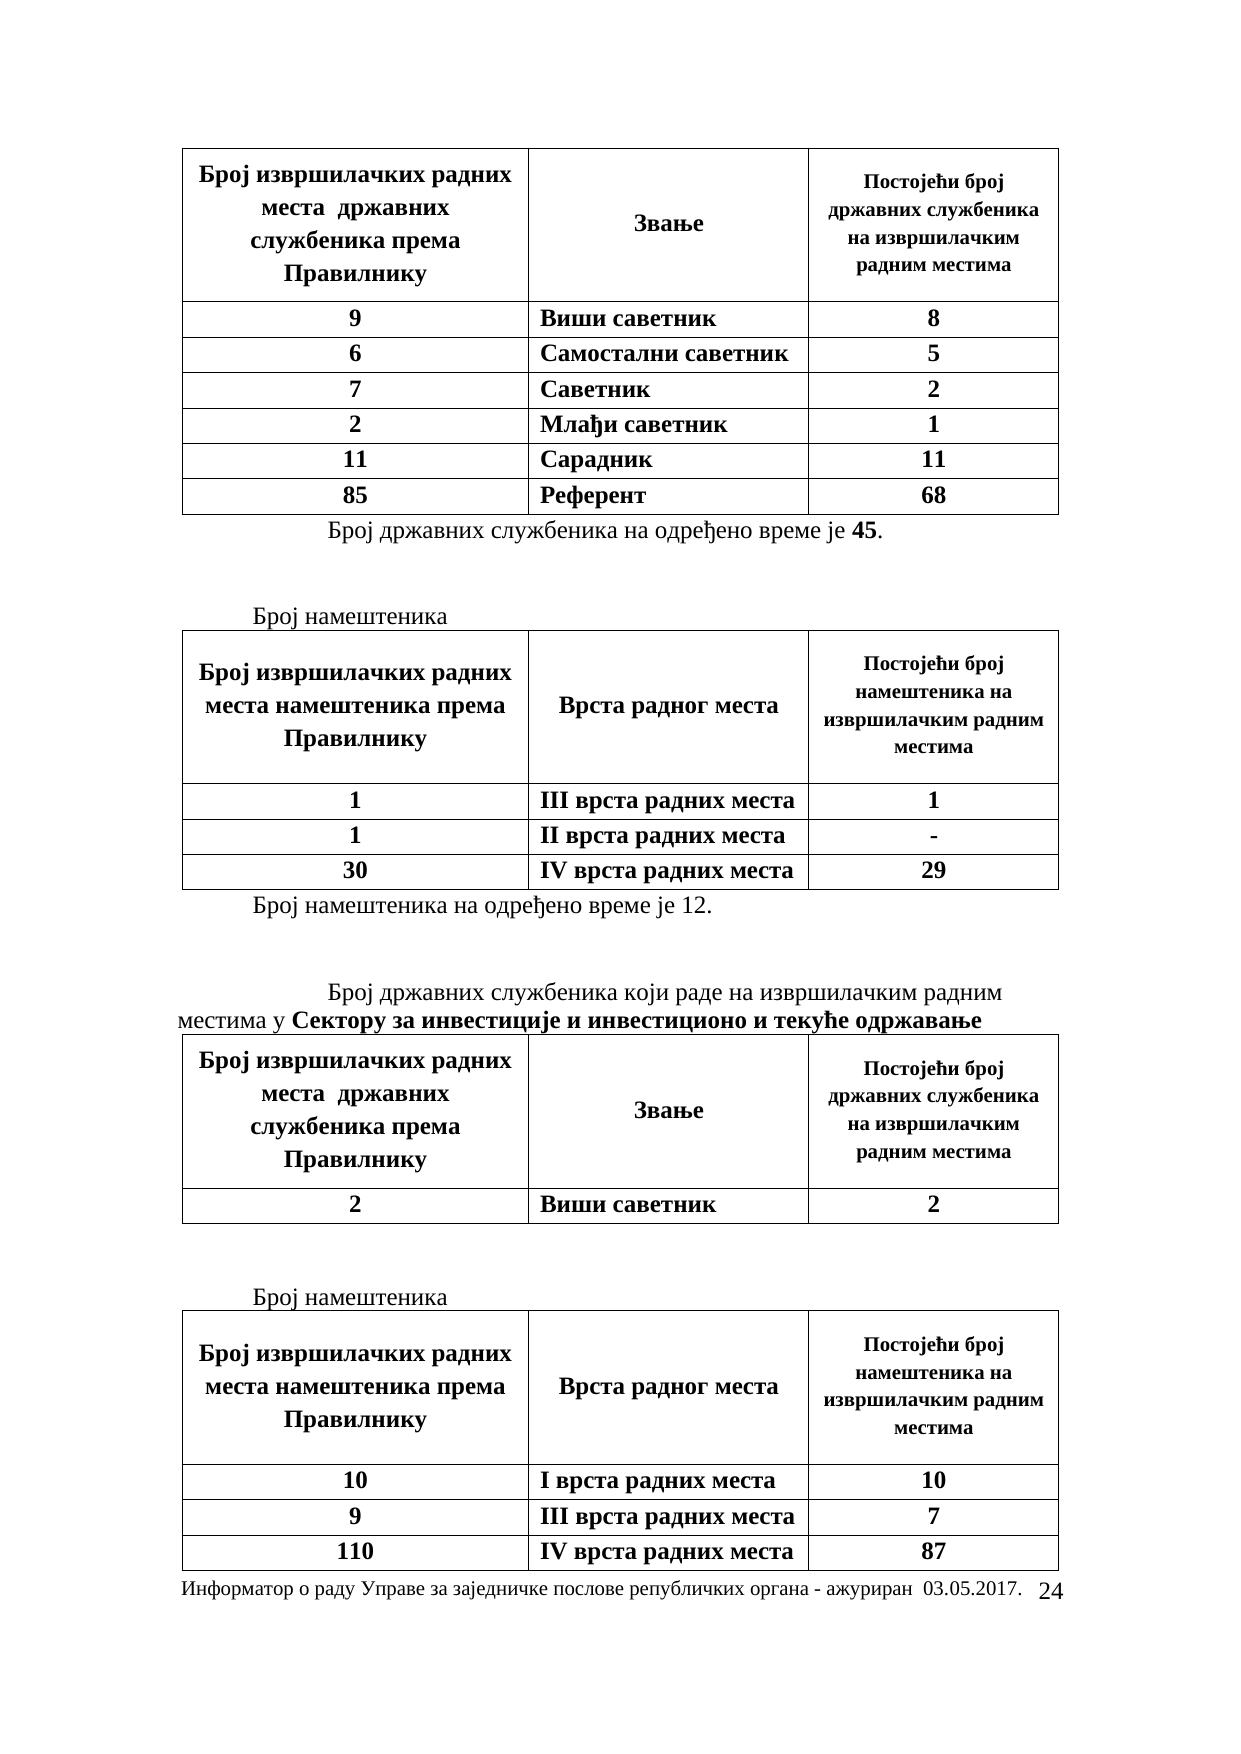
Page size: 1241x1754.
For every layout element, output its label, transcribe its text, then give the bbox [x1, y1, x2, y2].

table_header Постојећи број државних службеника на извршилачким радним местима [809, 149, 1058, 301]
table_cell 10 [183, 1465, 528, 1499]
table_cell - [809, 820, 1058, 854]
table_cell II врста радних места [529, 820, 808, 854]
table_cell IV врста радних места [529, 855, 808, 889]
table_cell 10 [809, 1465, 1058, 1499]
table_header Звање [529, 1035, 808, 1188]
table_cell 68 [809, 479, 1058, 514]
table_cell Самостални саветник [529, 338, 808, 372]
table_cell Млађи саветник [529, 409, 808, 443]
table_cell 7 [183, 373, 528, 407]
table_cell 1 [809, 784, 1058, 818]
table_cell Саветник [529, 373, 808, 407]
table_cell 7 [809, 1500, 1058, 1534]
table_header Број извршилачких радних места државних службеника према Правилнику [183, 149, 528, 301]
table_cell 6 [183, 338, 528, 372]
table_cell 2 [809, 1189, 1058, 1223]
table_header Звање [529, 149, 808, 301]
table_header Врста радног места [529, 1311, 808, 1464]
table_cell 2 [183, 409, 528, 443]
table_header Врста радног места [529, 631, 808, 783]
table_cell 11 [183, 444, 528, 478]
table_cell 2 [183, 1189, 528, 1223]
text Број државних службеника који раде на извршилачким радним местима у Сектору за инвестиције и инвестиционо и текуће одржавање [177, 977, 1063, 1034]
table_header Постојећи број намештеника на извршилачким радним местима [809, 631, 1058, 783]
table_cell 9 [183, 1500, 528, 1534]
table_cell 87 [809, 1536, 1058, 1570]
table_cell Виши саветник [529, 302, 808, 337]
table_cell 2 [809, 373, 1058, 407]
table_cell 29 [809, 855, 1058, 889]
text Број државних службеника на одређено време је 45. [177, 515, 1063, 543]
table_cell Сарадник [529, 444, 808, 478]
text Број намештеника [177, 1282, 1063, 1310]
table_cell III врста радних места [529, 1500, 808, 1534]
table_cell 11 [809, 444, 1058, 478]
table_cell IV врста радних места [529, 1536, 808, 1570]
table_cell 30 [183, 855, 528, 889]
table_cell 85 [183, 479, 528, 514]
table_header Број извршилачких радних места намештеника према Правилнику [183, 631, 528, 783]
table_cell 110 [183, 1536, 528, 1570]
table_cell Виши саветник [529, 1189, 808, 1223]
table_cell 1 [183, 820, 528, 854]
table_cell 5 [809, 338, 1058, 372]
table_cell Референт [529, 479, 808, 514]
table_header Број извршилачких радних места намештеника према Правилнику [183, 1311, 528, 1464]
text Број намештеника на одређено време је 12. [177, 890, 1063, 919]
table_header Број извршилачких радних места државних службеника према Правилнику [183, 1035, 528, 1188]
table_cell I врста радних места [529, 1465, 808, 1499]
table_cell 1 [183, 784, 528, 818]
table_cell 8 [809, 302, 1058, 337]
table_cell III врста радних места [529, 784, 808, 818]
text Број намештеника [177, 601, 1063, 630]
table_header Постојећи број намештеника на извршилачким радним местима [809, 1311, 1058, 1464]
table_header Постојећи број државних службеника на извршилачким радним местима [809, 1035, 1058, 1188]
table_cell 9 [183, 302, 528, 337]
table_cell 1 [809, 409, 1058, 443]
